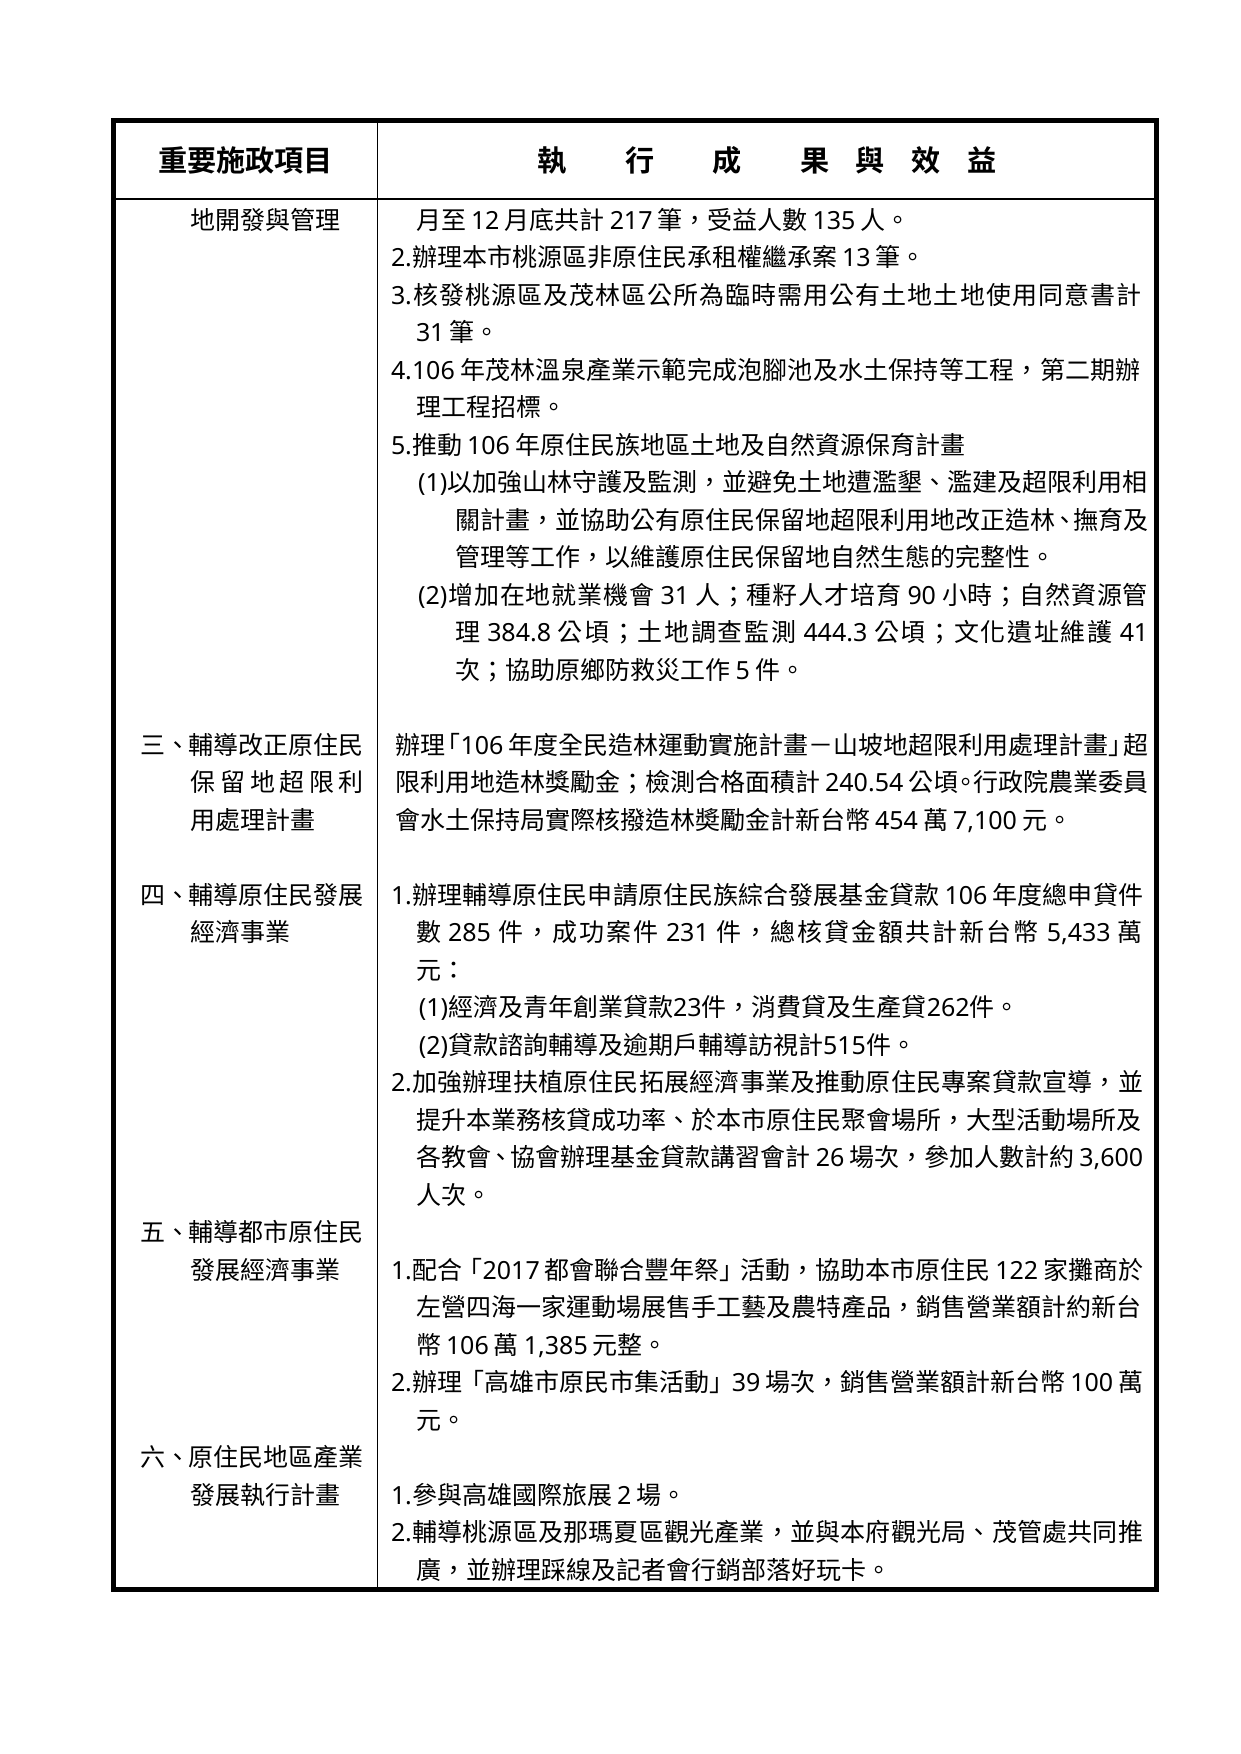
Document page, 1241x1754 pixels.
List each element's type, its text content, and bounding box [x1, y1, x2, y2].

table_cell 地開發與管理 三、輔導改正原住民保留地超限利用處理計畫 四、輔導原住民發展經濟事業 五、輔導都市原住民發展經濟事業 六、原住民地區產業發展執行計畫 [116, 200, 377, 1587]
table_cell 月至12月底共計217筆，受益人數135人。 2.辦理本市桃源區非原住民承租權繼承案13筆。 3.核發桃源區及茂林區公所為臨時需用公有土地土地使用同意書計31筆。 4.106年茂林溫泉產業示範完成泡腳池及水土保持等工程，第二期辦理工程招標。 5.推動106年原住民族地區土地及自然資源保育計畫 (1)以加強山林守護及監測，並避免土地遭濫墾、濫建及超限利用相關計畫，並協助公有原住民保留地超限利用地改正造林、撫育及管理等工作，以維護原住民保留地自然生態的完整性。 (2)增加在地就業機會31人；種籽人才培育90小時；自然資源管理384.8公頃；土地調查監測444.3公頃；文化遺址維護41次；協助原鄉防救災工作5件。 辦理「106年度全民造林運動實施計畫－山坡地超限利用處理計畫」超限利用地造林獎勵金；檢測合格面積計240.54公頃。行政院農業委員會水土保持局實際核撥造林奬勵金計新台幣454萬7,100元。 1.辦理輔導原住民申請原住民族綜合發展基金貸款106年度總申貸件 數285件，成功案件231件，總核貸金額共計新台幣5,433萬元： (1)經濟及青年創業貸款23件，消費貸及生產貸262件。 (2)貸款諮詢輔導及逾期戶輔導訪視計515件。 2.加強辦理扶植原住民拓展經濟事業及推動原住民專案貸款宣導，並提升本業務核貸成功率、於本市原住民聚會場所，大型活動場所及各教會、協會辦理基金貸款講習會計26場次，參加人數計約3,600人次。 1.配合「2017都會聯合豐年祭」活動，協助本市原住民122家攤商於左營四海一家運動場展售手工藝及農特產品，銷售營業額計約新台幣106萬1,385元整。 2.辦理「高雄市原民市集活動」39場次，銷售營業額計新台幣100萬元。 1.參與高雄國際旅展2場。 2.輔導桃源區及那瑪夏區觀光產業，並與本府觀光局、茂管處共同推廣，並辦理踩線及記者會行銷部落好玩卡。 [378, 200, 1154, 1587]
table_header 執 行 成 果 與 效 益 [378, 123, 1154, 198]
table_header 重要施政項目 [116, 123, 377, 198]
